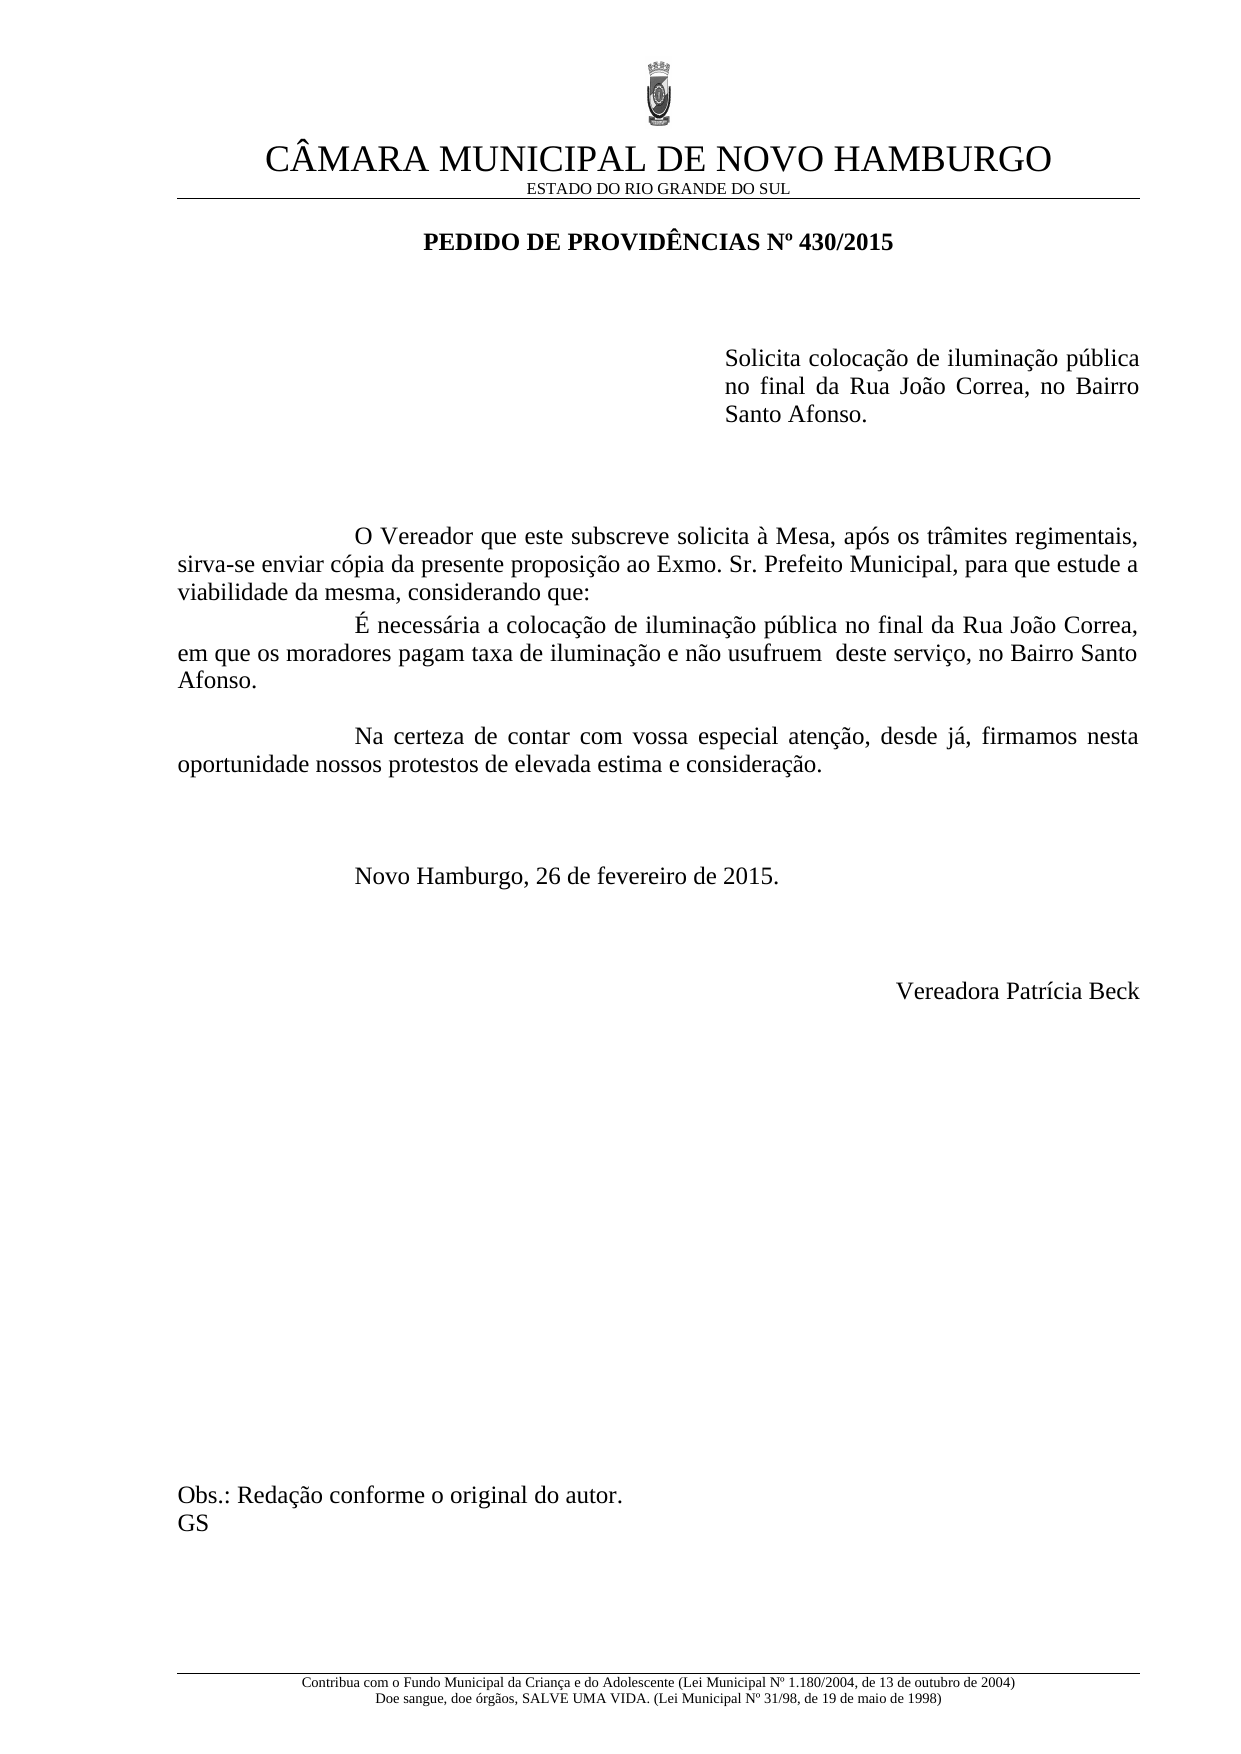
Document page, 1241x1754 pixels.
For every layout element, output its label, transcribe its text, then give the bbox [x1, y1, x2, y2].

list Solicita colocação de iluminação pública no final da Rua João Correa, no Bairro Santo Afonso. [687, 344, 1140, 428]
text O Vereador que este subscreve solicita à Mesa, após os trâmites regimentais, sirva-se enviar cópia da presente proposição ao Exmo. Sr. Prefeito Municipal, para que estude a viabilidade da mesma, considerando que: [177, 522, 1140, 605]
text Obs.: Redação conforme o original do autor. [177, 1481, 1140, 1509]
text GS [177, 1509, 1140, 1536]
text Na certeza de contar com vossa especial atenção, desde já, firmamos nesta oportunidade nossos protestos de elevada estima e consideração. [177, 722, 1140, 777]
text Vereadora Patrícia Beck [177, 977, 1140, 1004]
text PEDIDO DE PROVIDÊNCIAS Nº 430/2015 [177, 228, 1140, 256]
text É necessária a colocação de iluminação pública no final da Rua João Correa, em que os moradores pagam taxa de iluminação e não usufruem deste serviço, no Bairro Santo Afonso. [177, 611, 1140, 694]
text Novo Hamburgo, 26 de fevereiro de 2015. [177, 862, 1140, 890]
